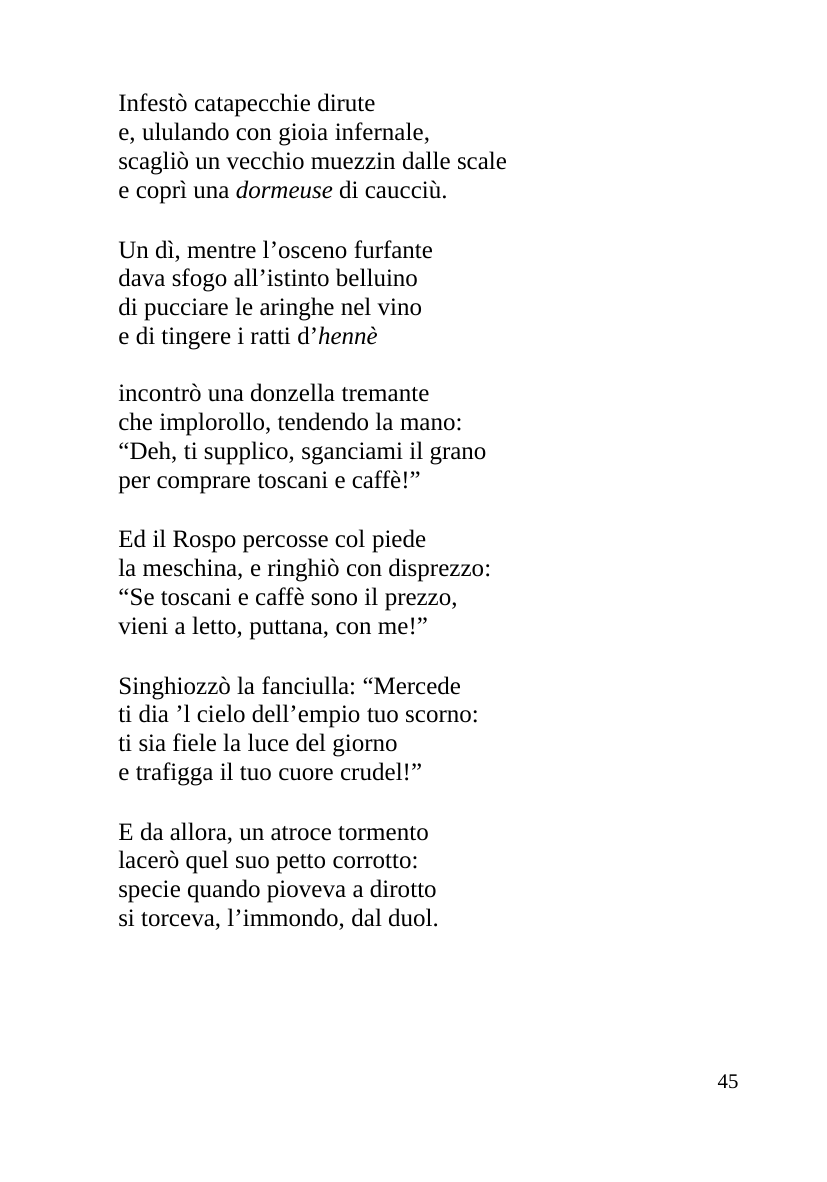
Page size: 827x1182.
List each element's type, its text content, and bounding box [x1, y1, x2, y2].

text e di tingere i ratti d’hennè [118, 321, 738, 350]
text “Deh, ti supplico, sganciami il grano [118, 436, 738, 465]
text e coprì una dormeuse di caucciù. [118, 175, 738, 203]
text che implorollo, tendendo la mano: [118, 407, 738, 436]
text Singhiozzò la fanciulla: “Mercede [118, 671, 738, 699]
text Ed il Rospo percosse col piede [118, 524, 738, 553]
text di pucciare le aringhe nel vino [118, 292, 738, 321]
text ti dia ’l cielo dell’empio tuo scorno: [118, 699, 738, 728]
text dava sfogo all’istinto belluino [118, 263, 738, 292]
text specie quando pioveva a dirotto [118, 874, 738, 903]
text Un dì, mentre l’osceno furfante [118, 235, 738, 263]
text Infestò catapecchie dirute [118, 88, 738, 117]
text vieni a letto, puttana, con me!” [118, 611, 738, 639]
text e trafigga il tuo cuore crudel!” [118, 757, 738, 786]
text scagliò un vecchio muezzin dalle scale [118, 146, 738, 175]
text si torceva, l’immondo, dal duol. [118, 903, 738, 932]
text la meschina, e ringhiò con disprezzo: [118, 553, 738, 582]
text “Se toscani e caffè sono il prezzo, [118, 582, 738, 611]
text ti sia fiele la luce del giorno [118, 728, 738, 757]
text e, ululando con gioia infernale, [118, 117, 738, 146]
text E da allora, un atroce tormento [118, 817, 738, 846]
text lacerò quel suo petto corrotto: [118, 846, 738, 874]
text incontrò una donzella tremante [118, 378, 738, 407]
text per comprare toscani e caffè!” [118, 465, 738, 493]
